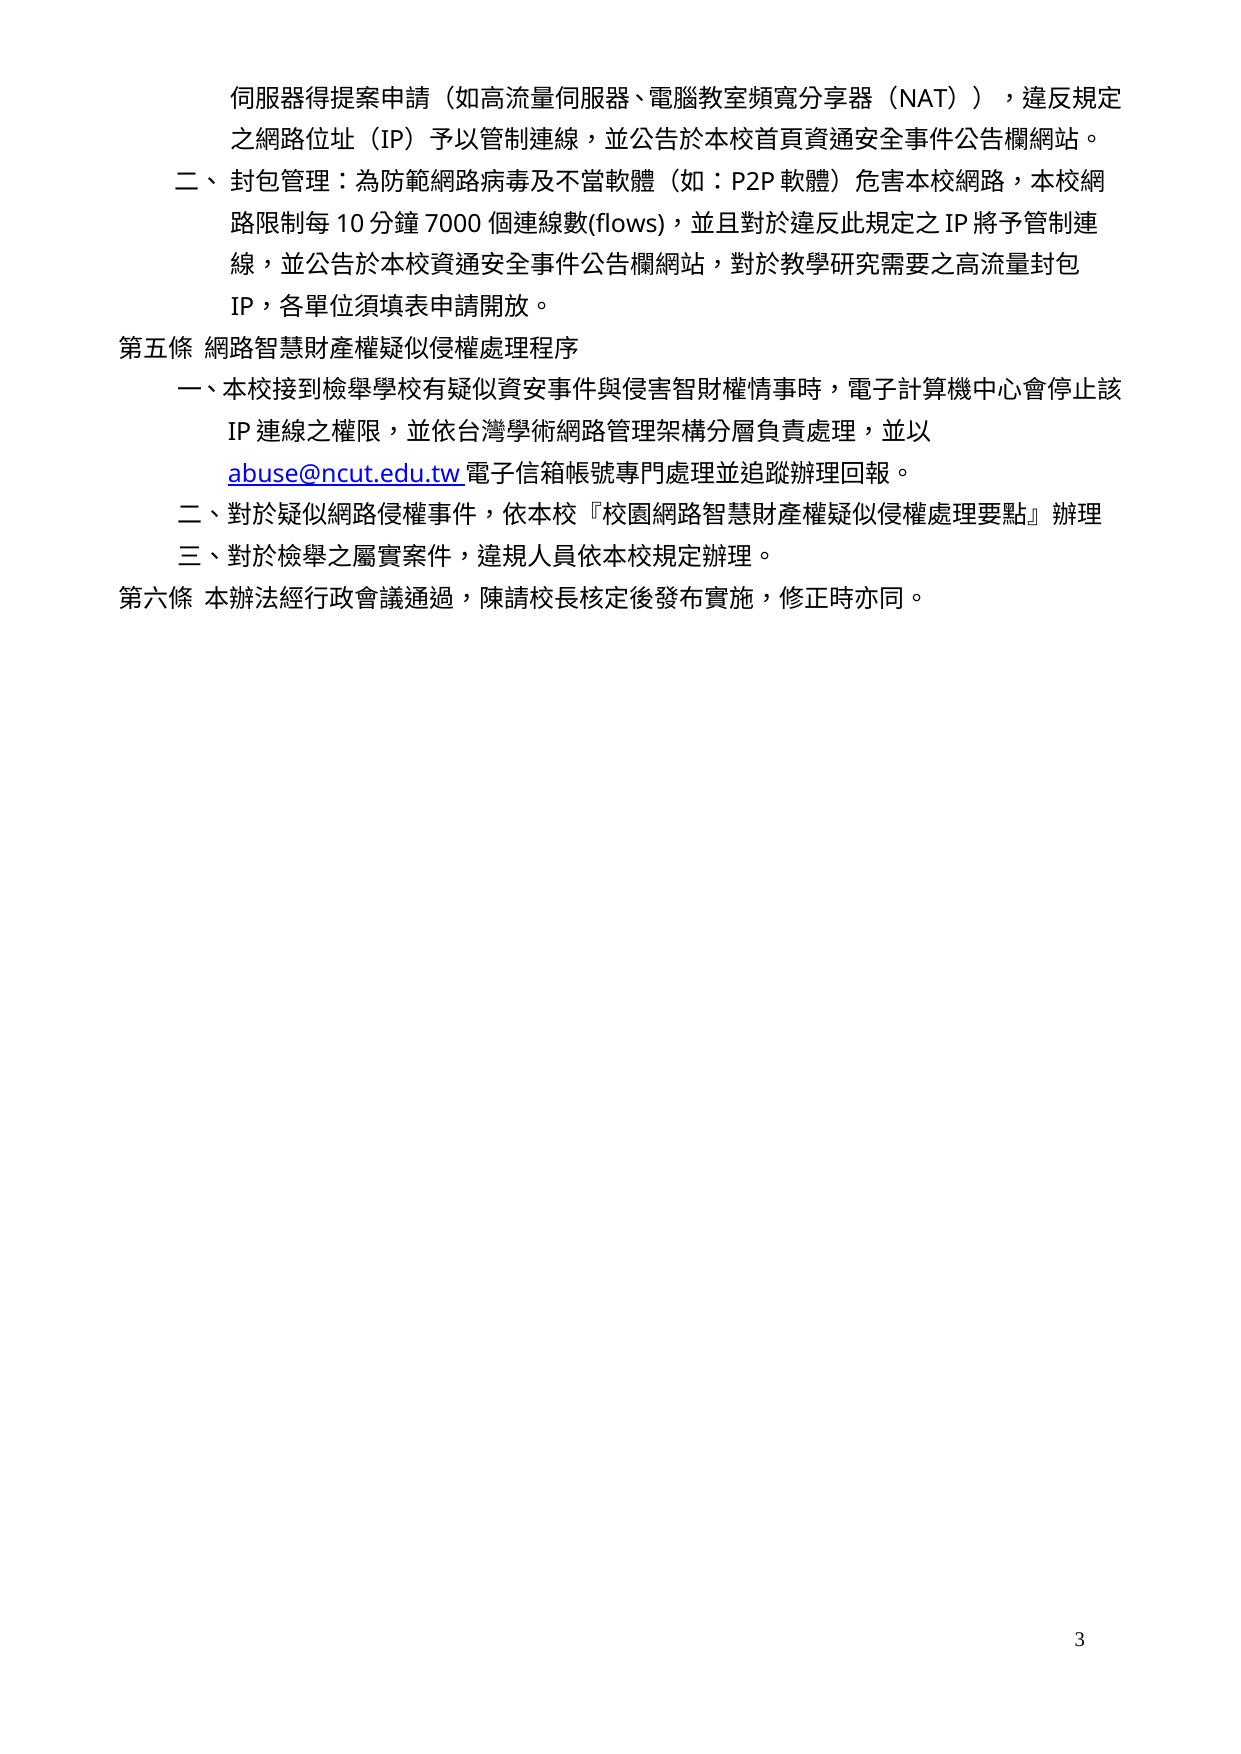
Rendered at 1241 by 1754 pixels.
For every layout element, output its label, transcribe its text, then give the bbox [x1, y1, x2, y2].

text 第五條 網路智慧財產權疑似侵權處理程序 [118, 324, 1122, 366]
text 一、本校接到檢舉學校有疑似資安事件與侵害智財權情事時，電子計算機中心會停止該IP連線之權限，並依台灣學術網路管理架構分層負責處理，並以 abuse@ncut.edu.tw電子信箱帳號專門處理並追蹤辦理回報。 [177, 366, 1122, 491]
text 二、對於疑似網路侵權事件，依本校『校園網路智慧財產權疑似侵權處理要點』辦理 [177, 491, 1122, 532]
list 伺服器得提案申請（如高流量伺服器、電腦教室頻寬分享器（NAT）），違反規定之網路位址（IP）予以管制連線，並公告於本校首頁資通安全事件公告欄網站。 [174, 74, 1122, 157]
text 三、對於檢舉之屬實案件，違規人員依本校規定辦理。 [177, 532, 1122, 574]
list 封包管理：為防範網路病毒及不當軟體（如：P2P軟體）危害本校網路，本校網路限制每10分鐘7000 個連線數(flows)，並且對於違反此規定之IP將予管制連線，並公告於本校資通安全事件公告欄網站，對於教學研究需要之高流量封包IP，各單位須填表申請開放。 [174, 157, 1122, 324]
text 第六條 本辦法經行政會議通過，陳請校長核定後發布實施，修正時亦同。 [118, 574, 1122, 616]
